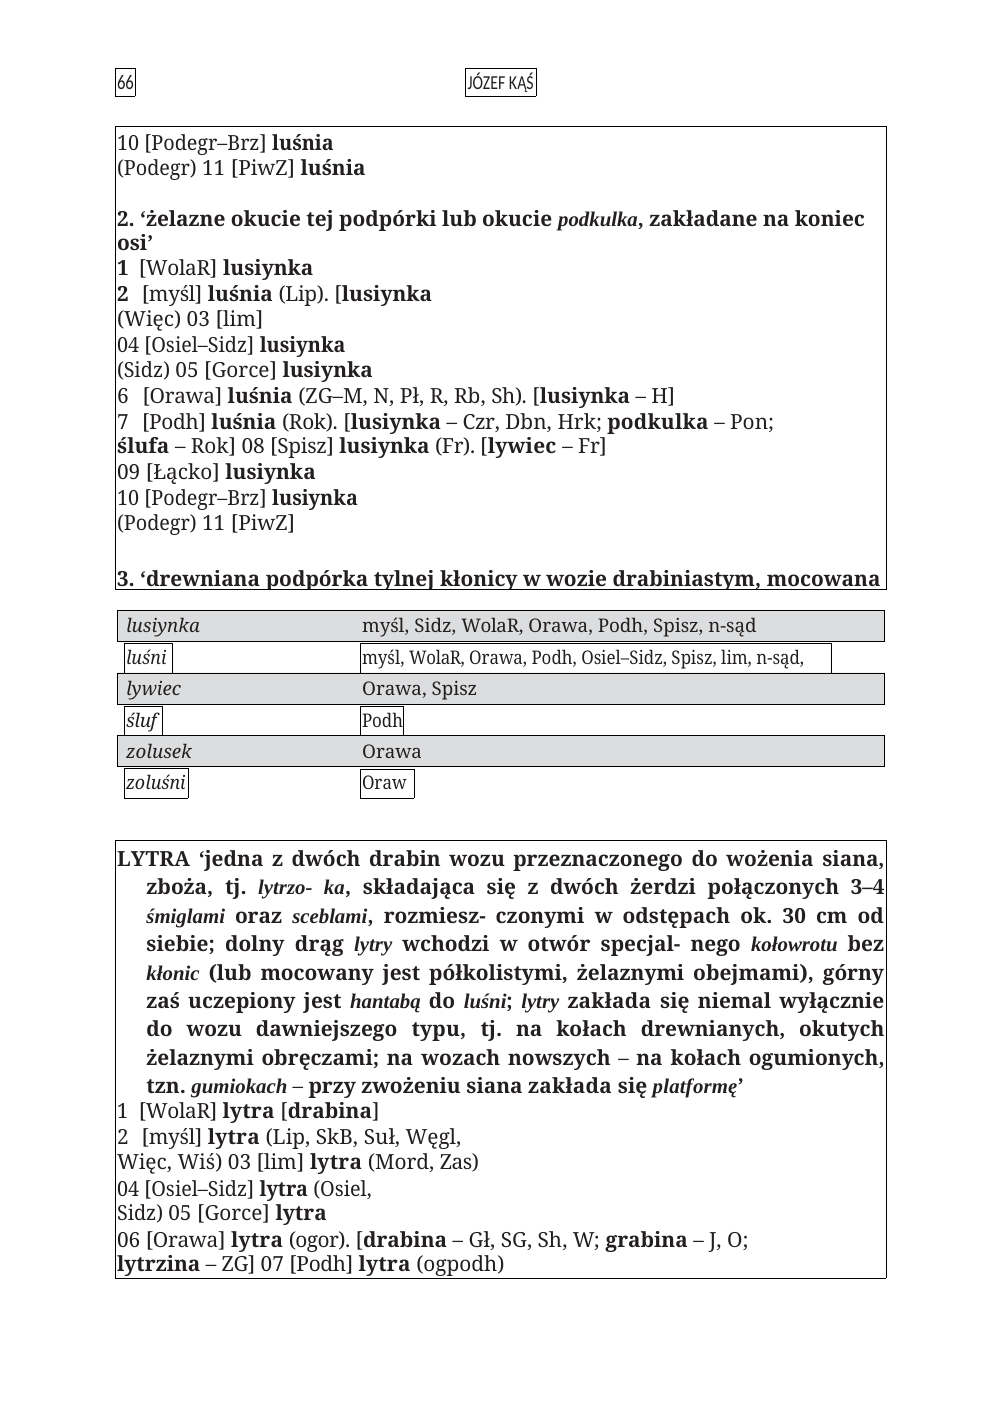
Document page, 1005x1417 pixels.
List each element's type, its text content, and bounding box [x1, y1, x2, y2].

text 09 [Łącko] lusiynka [117, 460, 886, 485]
text zoluśnik [126, 769, 188, 798]
text LYTRA ‘jedna z dwóch drabin wozu przeznaczonego do wożenia siana, zboża, tj. lytrzo- ka, składająca się z dwóch żerdzi połączonych 3–4 śmiglami oraz sceblami, rozmiesz- czonymi w odstępach ok. 30 cm od siebie; dolny drąg lytry wchodzi w otwór specjal- nego kołowrotu bez kłonic (lub mocowany jest półkolistymi, żelaznymi obejmami), górny zaś uczepiony jest hantabą do luśni; lytry zakłada się niemal wyłącznie do wozu dawniejszego typu, tj. na kołach drewnianych, okutych żelaznymi obręczami; na wozach nowszych – na kołach ogumionych, tzn. gumiokach – przy zwożeniu siana zakłada się platformę’ [117, 844, 884, 1100]
text Podh [362, 707, 403, 732]
text 06 [Orawa] lytra (ogor). [drabina – Gł, SG, Sh, W; grabina – J, O; lytrzina – ZG] 07 [Podh] lytra (ogpodh) [117, 1227, 811, 1278]
list [Podh] luśnia (Rok). [lusiynka – Czr, Dbn, Hrk; podkulka – Pon; ślufa – Rok] 08 [Spisz] lusiynka (Fr). [lywiec – Fr] [117, 409, 801, 460]
text 10 [Podegr–Brz] luśnia (Podegr) 11 [PiwZ] luśnia [117, 130, 396, 181]
list [myśl] luśnia (Lip). [lusiynka (Więc) 03 [lim] [117, 281, 451, 332]
text 3. ‘drewniana podpórka tylnej kłonicy w wozie drabiniastym, mocowana na osi podobnie jak luśnia przednia, natomiast u góry połączona czopem z kłonicą’: [Orawa] (H, Pk) [117, 565, 886, 589]
text JÓZEF KĄŚ [467, 70, 536, 94]
text ślufa [126, 707, 162, 735]
text Orawa [362, 770, 414, 798]
text 2. ‘żelazne okucie tej podpórki lub okucie podkulka, zakładane na koniec osi’ [117, 207, 886, 255]
text myśl, WolaR, Orawa, Podh, Osiel–Sidz, Spisz, lim, n-sąd, PiwZ [362, 644, 831, 672]
text 04 [Osiel–Sidz] lytra (Osiel, Sidz) 05 [Gorce] lytra [117, 1176, 403, 1227]
list [WolaR] lytra [drabina] [117, 1100, 886, 1123]
list [Orawa] luśnia (ZG–M, N, Pł, R, Rb, Sh). [lusiynka – H] [117, 383, 886, 408]
list [myśl] lytra (Lip, SkB, Suł, Węgl, Więc, Wiś) 03 [lim] lytra (Mord, Zas) [117, 1124, 517, 1176]
text 10 [Podegr–Brz] lusiynka (Podegr) 11 [PiwZ] [117, 485, 416, 537]
text 66 [117, 69, 135, 95]
list [WolaR] lusiynka [117, 255, 886, 280]
text zolusek Orawa [126, 738, 884, 764]
text lywiec Orawa, Spisz [126, 676, 884, 701]
text luśnia [126, 644, 172, 673]
text 04 [Osiel–Sidz] lusiynka (Sidz) 05 [Gorce] lusiynka [117, 332, 396, 383]
text lusiynka myśl, Sidz, WolaR, Orawa, Podh, Spisz, n-sąd [126, 613, 884, 638]
